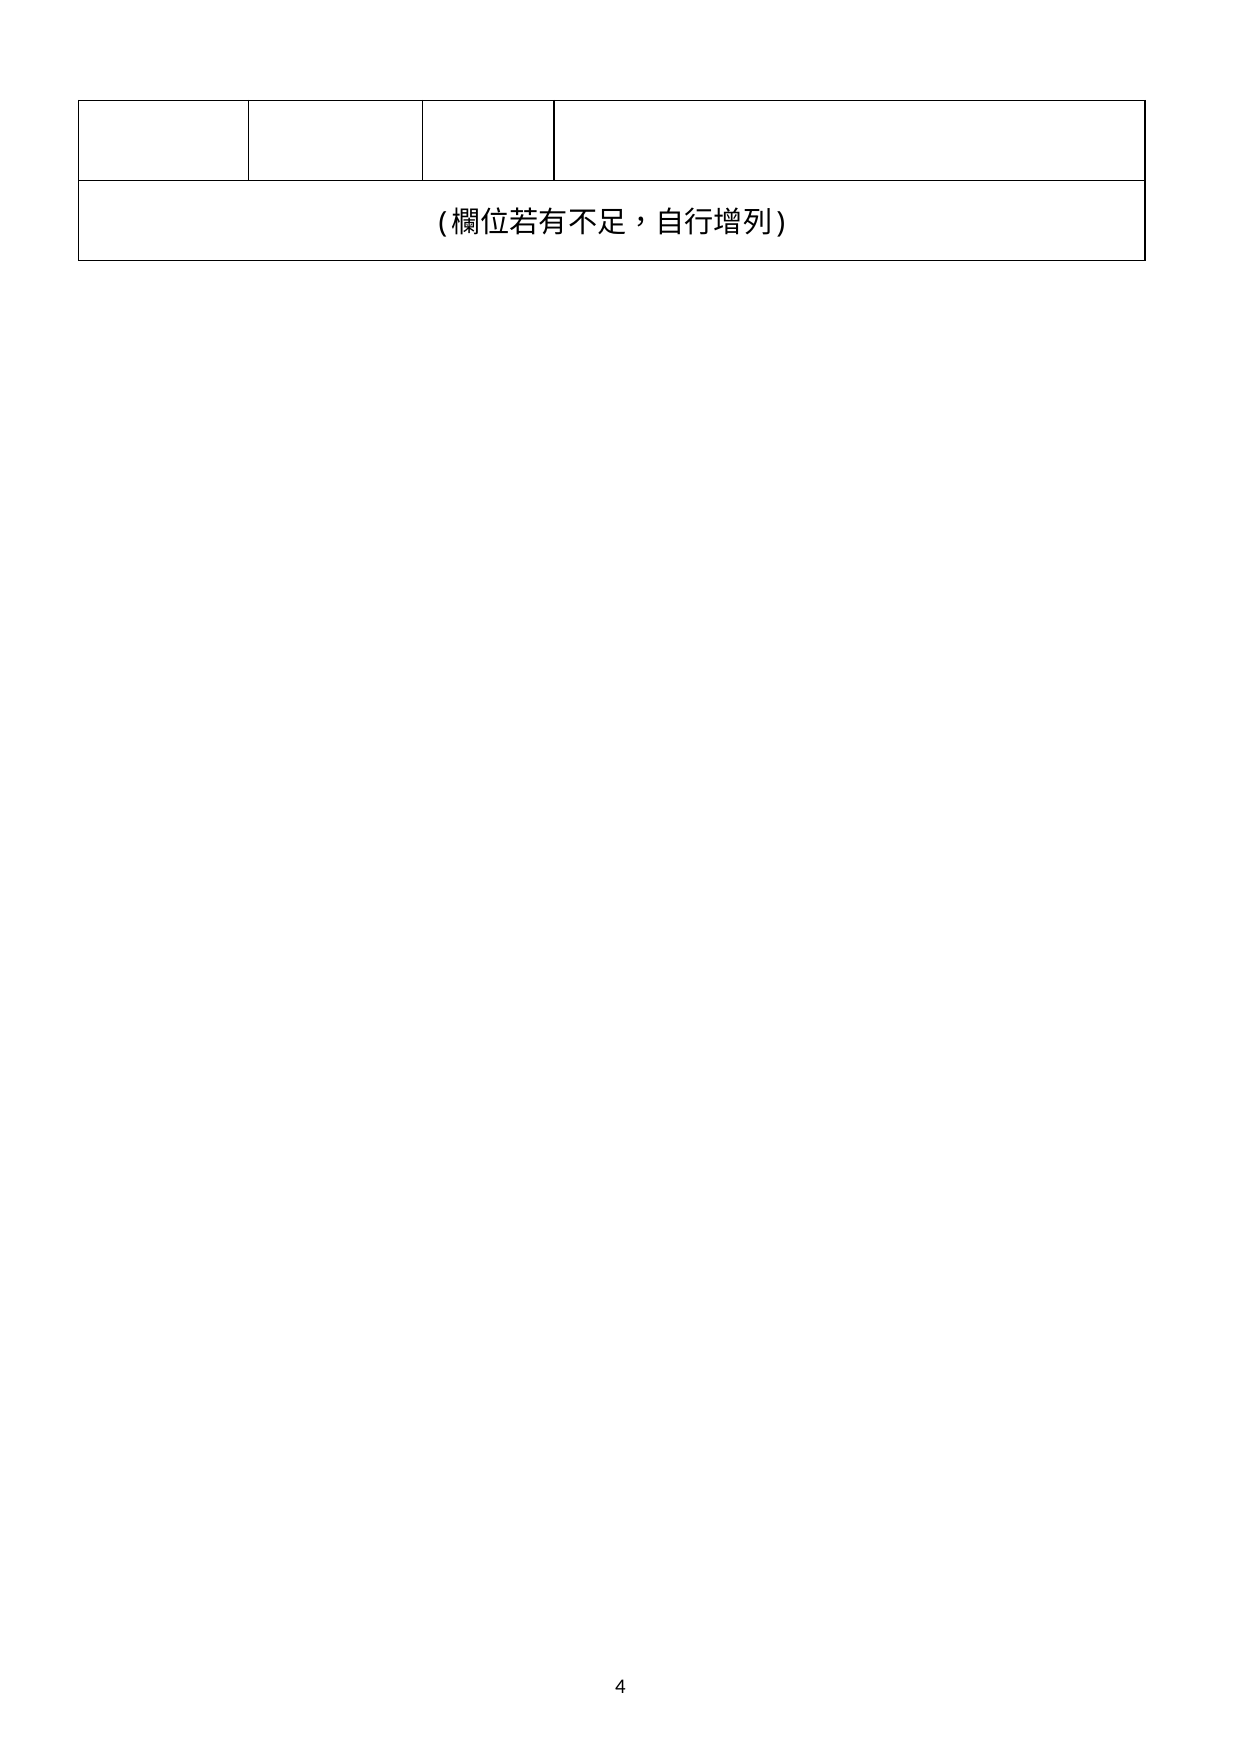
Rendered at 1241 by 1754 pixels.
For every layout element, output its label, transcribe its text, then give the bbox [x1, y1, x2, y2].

table_cell [423, 101, 553, 180]
table_cell (欄位若有不足，自行增列) [79, 181, 1144, 259]
table_cell [79, 101, 248, 180]
table_cell [555, 101, 1144, 180]
table_cell [249, 101, 422, 180]
